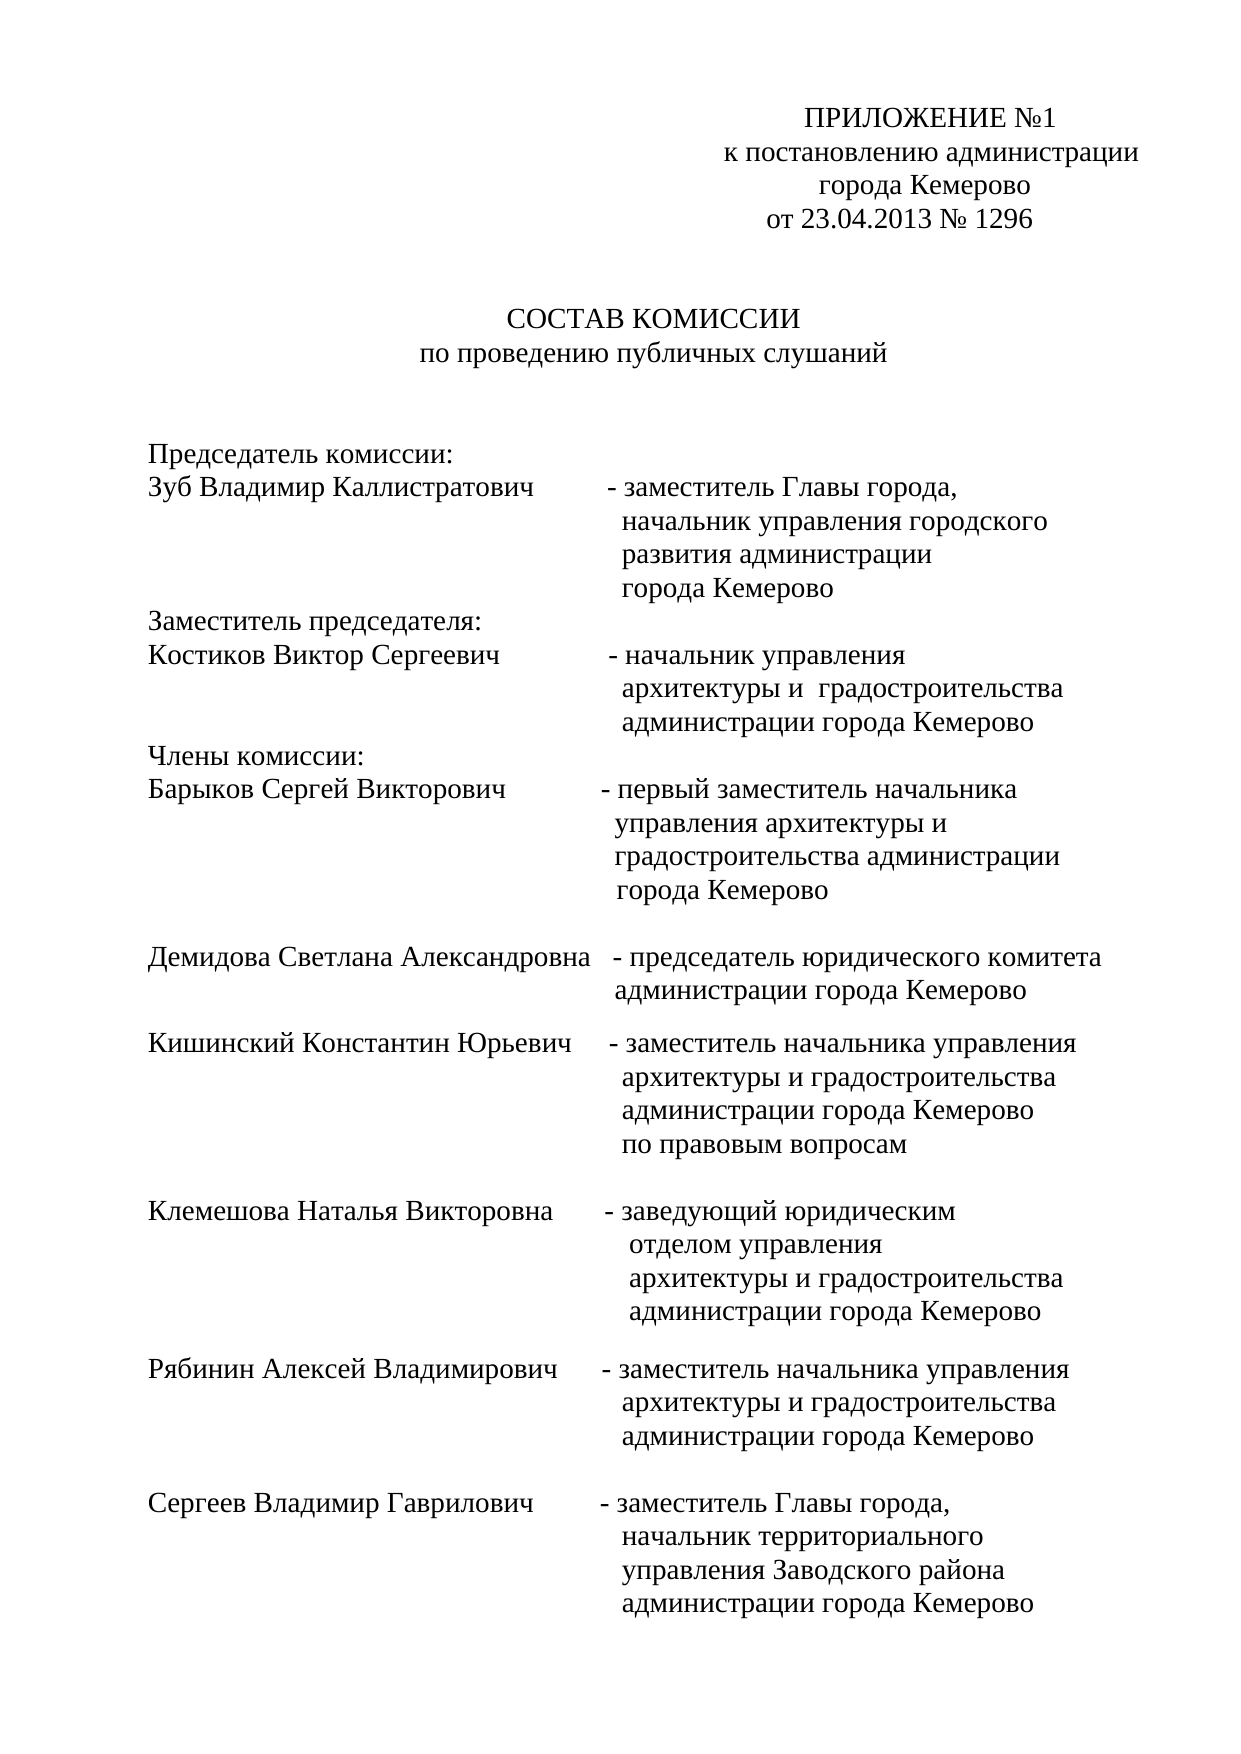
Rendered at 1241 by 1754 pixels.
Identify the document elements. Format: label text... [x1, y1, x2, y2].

text города Кемерово [738, 167, 1140, 201]
text Барыков Сергей Викторович - первый заместитель начальника [148, 771, 1140, 805]
text Зуб Владимир Каллистратович - заместитель Главы города, [148, 469, 1140, 503]
text отделом управления [148, 1226, 1140, 1260]
text от 23.04.2013 № 1296 [664, 201, 1140, 234]
text начальник управления городского [148, 503, 1140, 536]
text управления архитектуры и [148, 805, 1140, 838]
text Председатель комиссии: [148, 436, 1140, 469]
title Рябинин Алексей Владимирович - заместитель начальника управления [148, 1351, 1140, 1384]
text города Кемерово [148, 570, 1140, 603]
text архитектуры и градостроительства [148, 1260, 1140, 1293]
title Члены комиссии: [148, 738, 1140, 771]
text начальник территориального [148, 1518, 1140, 1552]
title администрации города Кемерово [148, 704, 1140, 738]
text архитектуры и градостроительства [148, 1384, 1140, 1418]
title администрации города Кемерово [148, 972, 1140, 1006]
text СОСТАВ КОМИССИИ [148, 302, 1158, 335]
title архитектуры и градостроительства [148, 671, 1140, 704]
title администрации города Кемерово [148, 1092, 1140, 1126]
text градостроительства администрации города Кемерово [148, 838, 1140, 905]
text Заместитель председателя: [148, 603, 1140, 637]
text ПРИЛОЖЕНИЕ №1 [148, 100, 1140, 134]
text управления Заводского района [148, 1552, 1140, 1586]
title Кишинский Константин Юрьевич - заместитель начальника управления [148, 1025, 1140, 1059]
text администрации города Кемерово [148, 1418, 1140, 1451]
text Клемешова Наталья Викторовна - заведующий юридическим [148, 1193, 1140, 1226]
title Костиков Виктор Сергеевич - начальник управления [148, 637, 1140, 671]
text Демидова Светлана Александровна - председатель юридического комитета [148, 939, 1140, 972]
title архитектуры и градостроительства [148, 1059, 1140, 1092]
text развития администрации [148, 536, 1140, 570]
text администрации города Кемерово [148, 1586, 1140, 1619]
title Сергеев Владимир Гаврилович - заместитель Главы города, [148, 1485, 1140, 1518]
text к постановлению администрации [148, 134, 1140, 167]
text по правовым вопросам [148, 1126, 1140, 1159]
text администрации города Кемерово [148, 1293, 1140, 1327]
text по проведению публичных слушаний [148, 335, 1158, 369]
